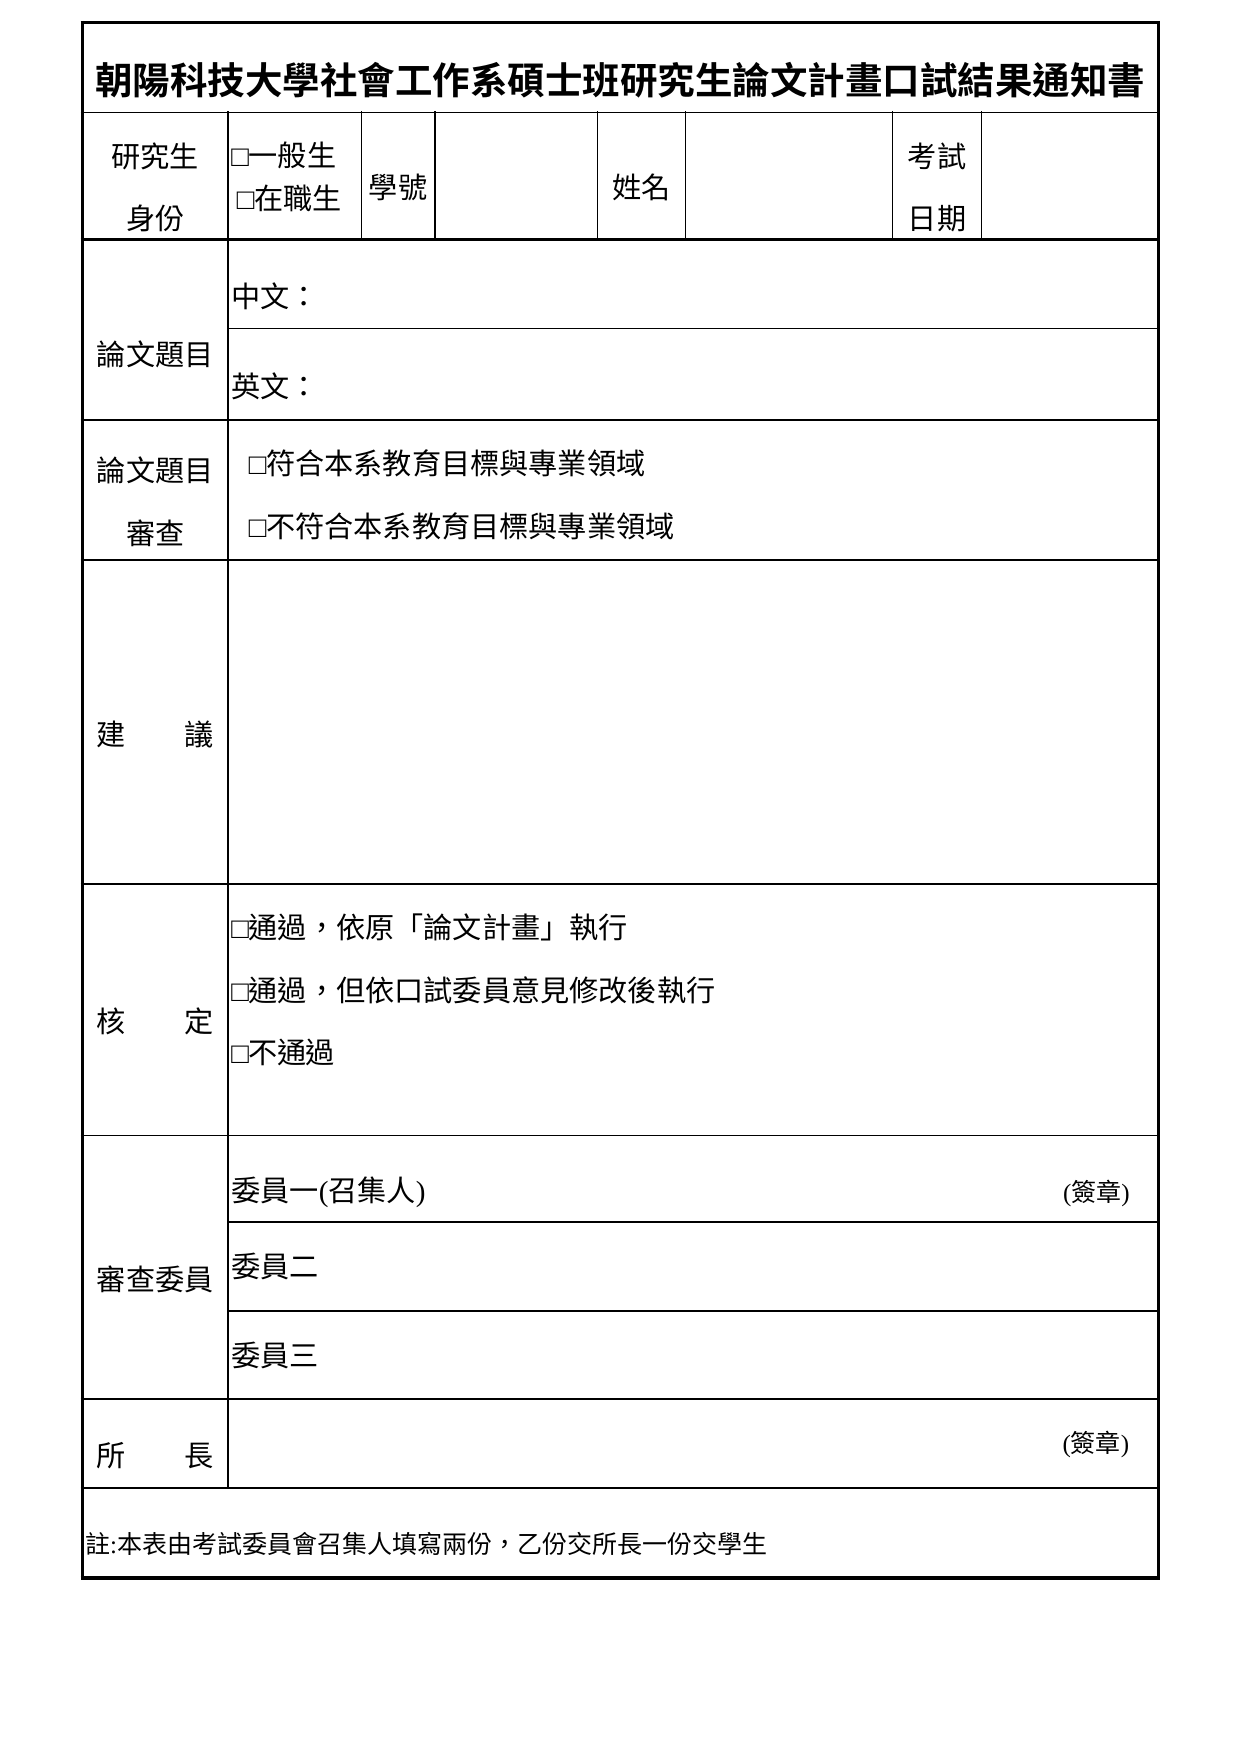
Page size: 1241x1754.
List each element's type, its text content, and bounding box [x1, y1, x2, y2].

table_cell (簽章) 年 月 日 [229, 1400, 1157, 1487]
table_cell 考試 日期 [893, 113, 981, 238]
table_cell 姓名 [598, 113, 685, 238]
table_cell 核 定 [84, 885, 227, 1134]
table_cell [982, 113, 1157, 238]
table_cell 中文： [229, 241, 1157, 327]
table_cell □通過，依原「論文計畫」執行 □通過，但依口試委員意見修改後執行 □不通過 [229, 885, 1157, 1134]
table_cell 論文題目 審查 [84, 421, 227, 559]
table_cell 委員一(召集人) (簽章) [229, 1136, 1157, 1221]
table_cell 英文： [229, 329, 1157, 419]
table_cell [229, 561, 1157, 883]
table_cell □符合本系教育目標與專業領域 □不符合本系教育目標與專業領域 [229, 421, 1157, 559]
table_cell [436, 113, 597, 238]
table_cell □一般生 □在職生 [229, 113, 361, 238]
table_cell 委員三 (簽章) [229, 1312, 1157, 1398]
table_cell 研究生 身份 [84, 113, 227, 238]
table_cell 論文題目 [84, 241, 227, 419]
table_cell 建 議 [84, 561, 227, 883]
table_cell [686, 113, 892, 238]
table_cell 註:本表由考試委員會召集人填寫兩份，乙份交所長一份交學生 [84, 1489, 1157, 1576]
table_cell 委員二 (簽章) [229, 1223, 1157, 1310]
table_cell 所 長 [84, 1400, 227, 1487]
table_cell 學號 [362, 113, 434, 238]
table_header 朝陽科技大學社會工作系碩士班研究生論文計畫口試結果通知書 [84, 24, 1157, 111]
table_cell 審查委員 [84, 1136, 227, 1398]
